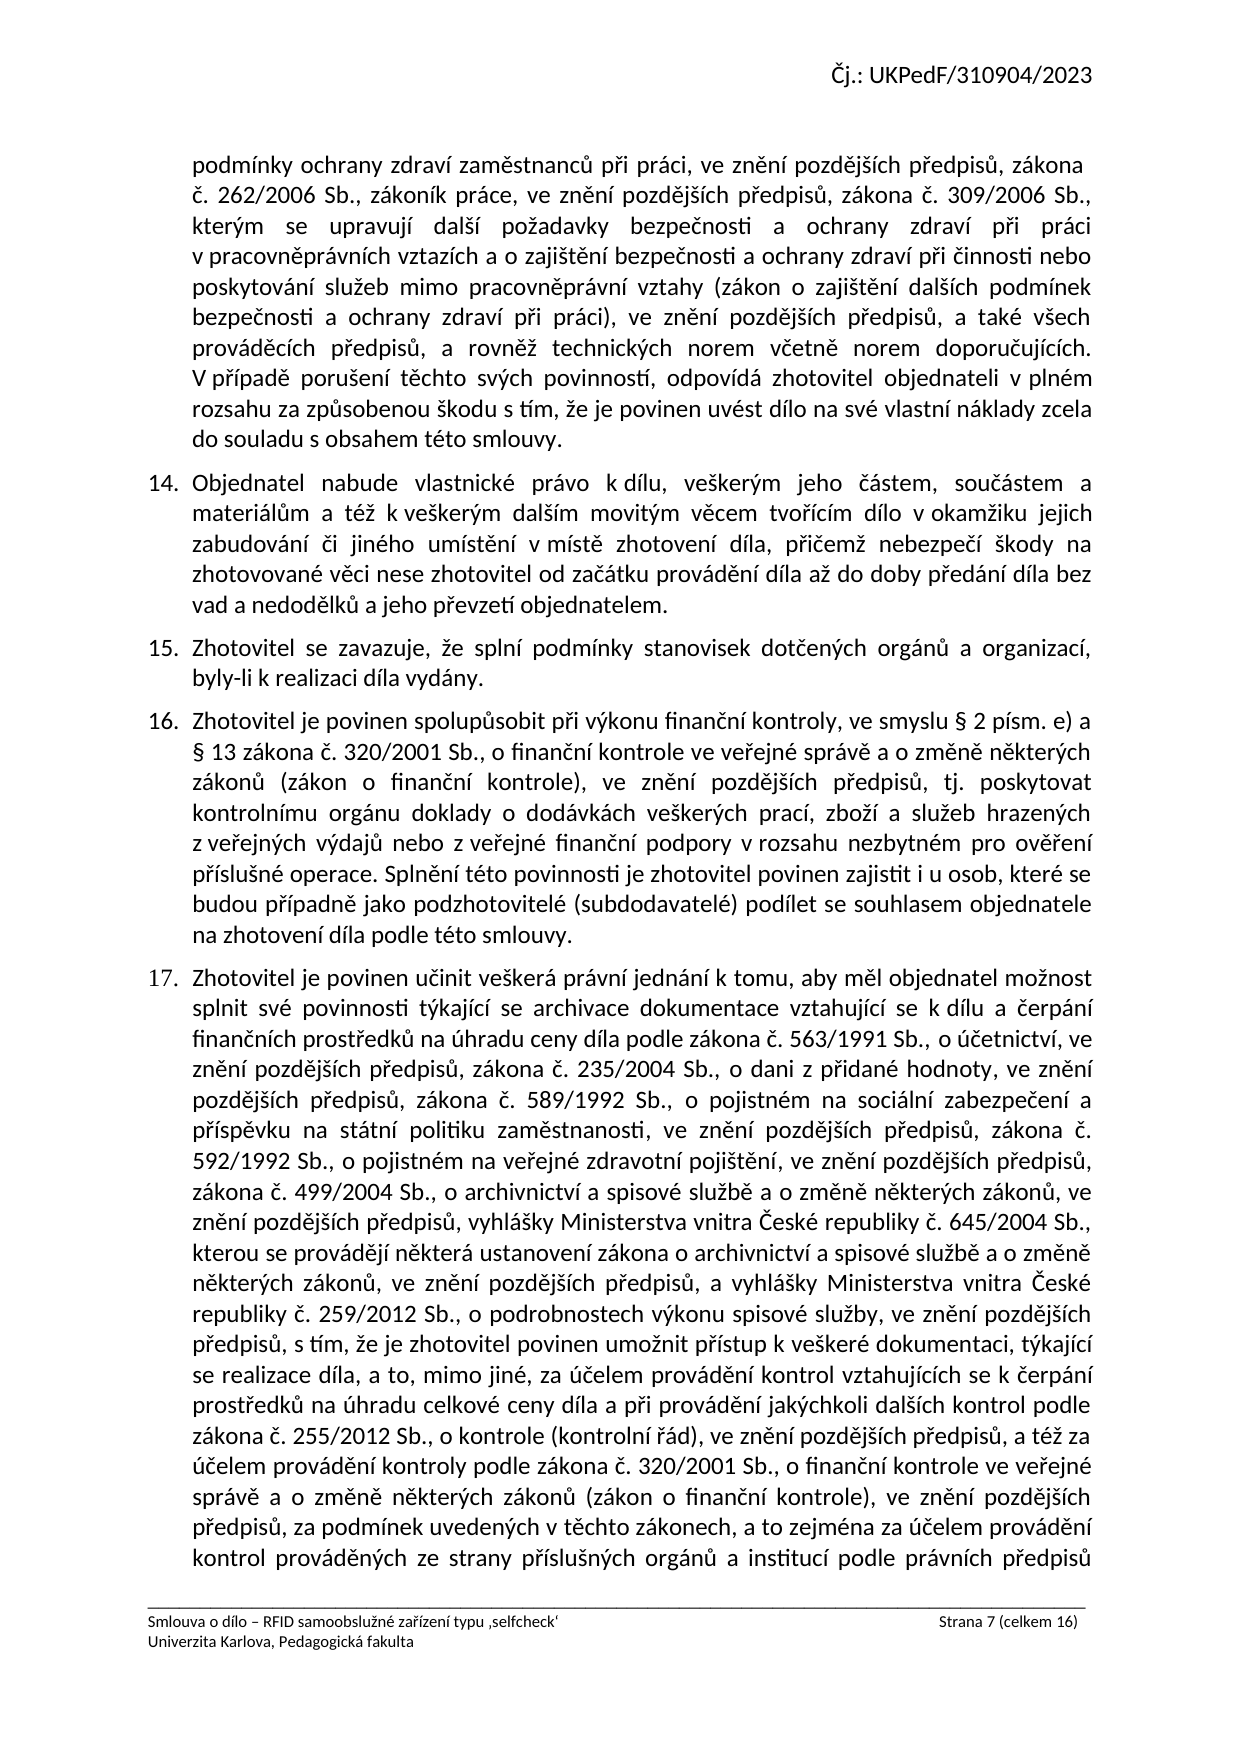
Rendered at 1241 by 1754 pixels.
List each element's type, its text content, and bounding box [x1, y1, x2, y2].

list Zhotovitel je povinen spolupůsobit při výkonu finanční kontroly, ve smyslu § 2 písm. e) a § 13 zákona č. 320/2001 Sb., o finanční kontrole ve veřejné správě a o změně některých zákonů (zákon o finanční kontrole), ve znění pozdějších předpisů, tj. poskytovat kontrolnímu orgánu doklady o dodávkách veškerých prací, zboží a služeb hrazených z veřejných výdajů nebo z veřejné finanční podpory v rozsahu nezbytném pro ověření příslušné operace. Splnění této povinnosti je zhotovitel povinen zajistit i u osob, které se budou případně jako podzhotovitelé (subdodavatelé) podílet se souhlasem objednatele na zhotovení díla podle této smlouvy. [148, 705, 1093, 949]
list Zhotovitel se zavazuje, že splní podmínky stanovisek dotčených orgánů a organizací, byly-li k realizaci díla vydány. [148, 632, 1093, 693]
list Objednatel nabude vlastnické právo k dílu, veškerým jeho částem, součástem a materiálům a též k veškerým dalším movitým věcem tvořícím dílo v okamžiku jejich zabudování či jiného umístění v místě zhotovení díla, přičemž nebezpečí škody na zhotovované věci nese zhotovitel od začátku provádění díla až do doby předání díla bez vad a nedodělků a jeho převzetí objednatelem. [148, 467, 1093, 619]
list Zhotovitel je povinen učinit veškerá právní jednání k tomu, aby měl objednatel možnost splnit své povinnosti týkající se archivace dokumentace vztahující se k dílu a čerpání finančních prostředků na úhradu ceny díla podle zákona č. 563/1991 Sb., o účetnictví, ve znění pozdějších předpisů, zákona č. 235/2004 Sb., o dani z přidané hodnoty, ve znění pozdějších předpisů, zákona č. 589/1992 Sb., o pojistném na sociální zabezpečení a příspěvku na státní politiku zaměstnanosti, ve znění pozdějších předpisů, zákona č. 592/1992 Sb., o pojistném na veřejné zdravotní pojištění, ve znění pozdějších předpisů, zákona č. 499/2004 Sb., o archivnictví a spisové službě a o změně některých zákonů, ve znění pozdějších předpisů, vyhlášky Ministerstva vnitra České republiky č. 645/2004 Sb., kterou se provádějí některá ustanovení zákona o archivnictví a spisové službě a o změně některých zákonů, ve znění pozdějších předpisů, a vyhlášky Ministerstva vnitra České republiky č. 259/2012 Sb., o podrobnostech výkonu spisové služby, ve znění pozdějších předpisů, s tím, že je zhotovitel povinen umožnit přístup k veškeré dokumentaci, týkající se realizace díla, a to, mimo jiné, za účelem provádění kontrol vztahujících se k čerpání prostředků na úhradu celkové ceny díla a při provádění jakýchkoli dalších kontrol podle zákona č. 255/2012 Sb., o kontrole (kontrolní řád), ve znění pozdějších předpisů, a též za účelem provádění kontroly podle zákona č. 320/2001 Sb., o finanční kontrole ve veřejné správě a o změně některých zákonů (zákon o finanční kontrole), ve znění pozdějších předpisů, za podmínek uvedených v těchto zákonech, a to zejména za účelem provádění kontrol prováděných ze strany příslušných orgánů a institucí podle právních předpisů [148, 962, 1093, 1572]
list podmínky ochrany zdraví zaměstnanců při práci, ve znění pozdějších předpisů, zákona č. 262/2006 Sb., zákoník práce, ve znění pozdějších předpisů, zákona č. 309/2006 Sb., kterým se upravují další požadavky bezpečnosti a ochrany zdraví při práci v pracovněprávních vztazích a o zajištění bezpečnosti a ochrany zdraví při činnosti nebo poskytování služeb mimo pracovněprávní vztahy (zákon o zajištění dalších podmínek bezpečnosti a ochrany zdraví při práci), ve znění pozdějších předpisů, a také všech prováděcích předpisů, a rovněž technických norem včetně norem doporučujících. V případě porušení těchto svých povinností, odpovídá zhotovitel objednateli v plném rozsahu za způsobenou škodu s tím, že je povinen uvést dílo na své vlastní náklady zcela do souladu s obsahem této smlouvy. [148, 149, 1093, 454]
